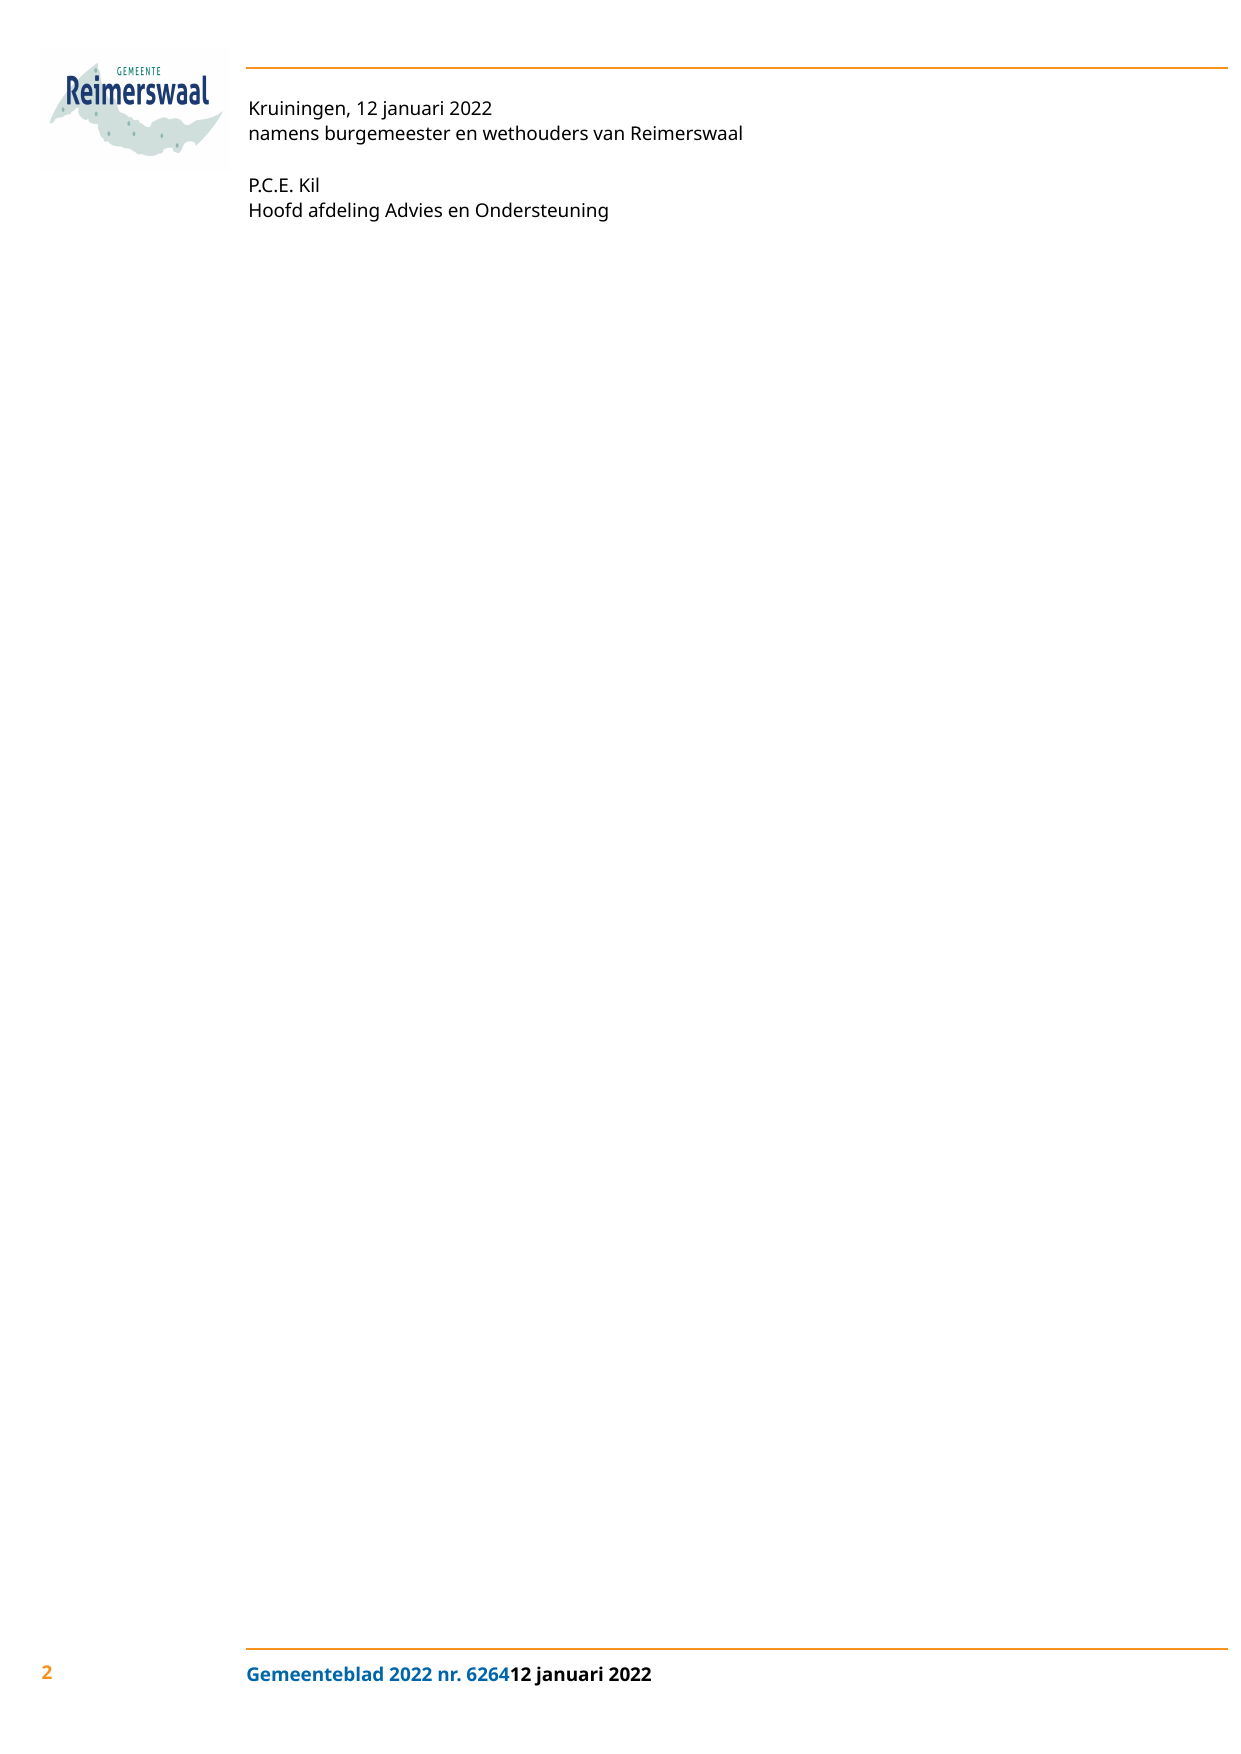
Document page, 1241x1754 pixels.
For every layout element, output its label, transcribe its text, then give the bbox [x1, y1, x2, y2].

picture [41, 47, 231, 172]
text Hoofd afdeling Advies en Ondersteuning [248, 198, 1152, 223]
text P.C.E. Kil [248, 172, 1152, 198]
text namens burgemeester en wethouders van Reimerswaal [248, 121, 1152, 146]
text Kruiningen, ‎12 januari 2022 [248, 95, 1152, 121]
